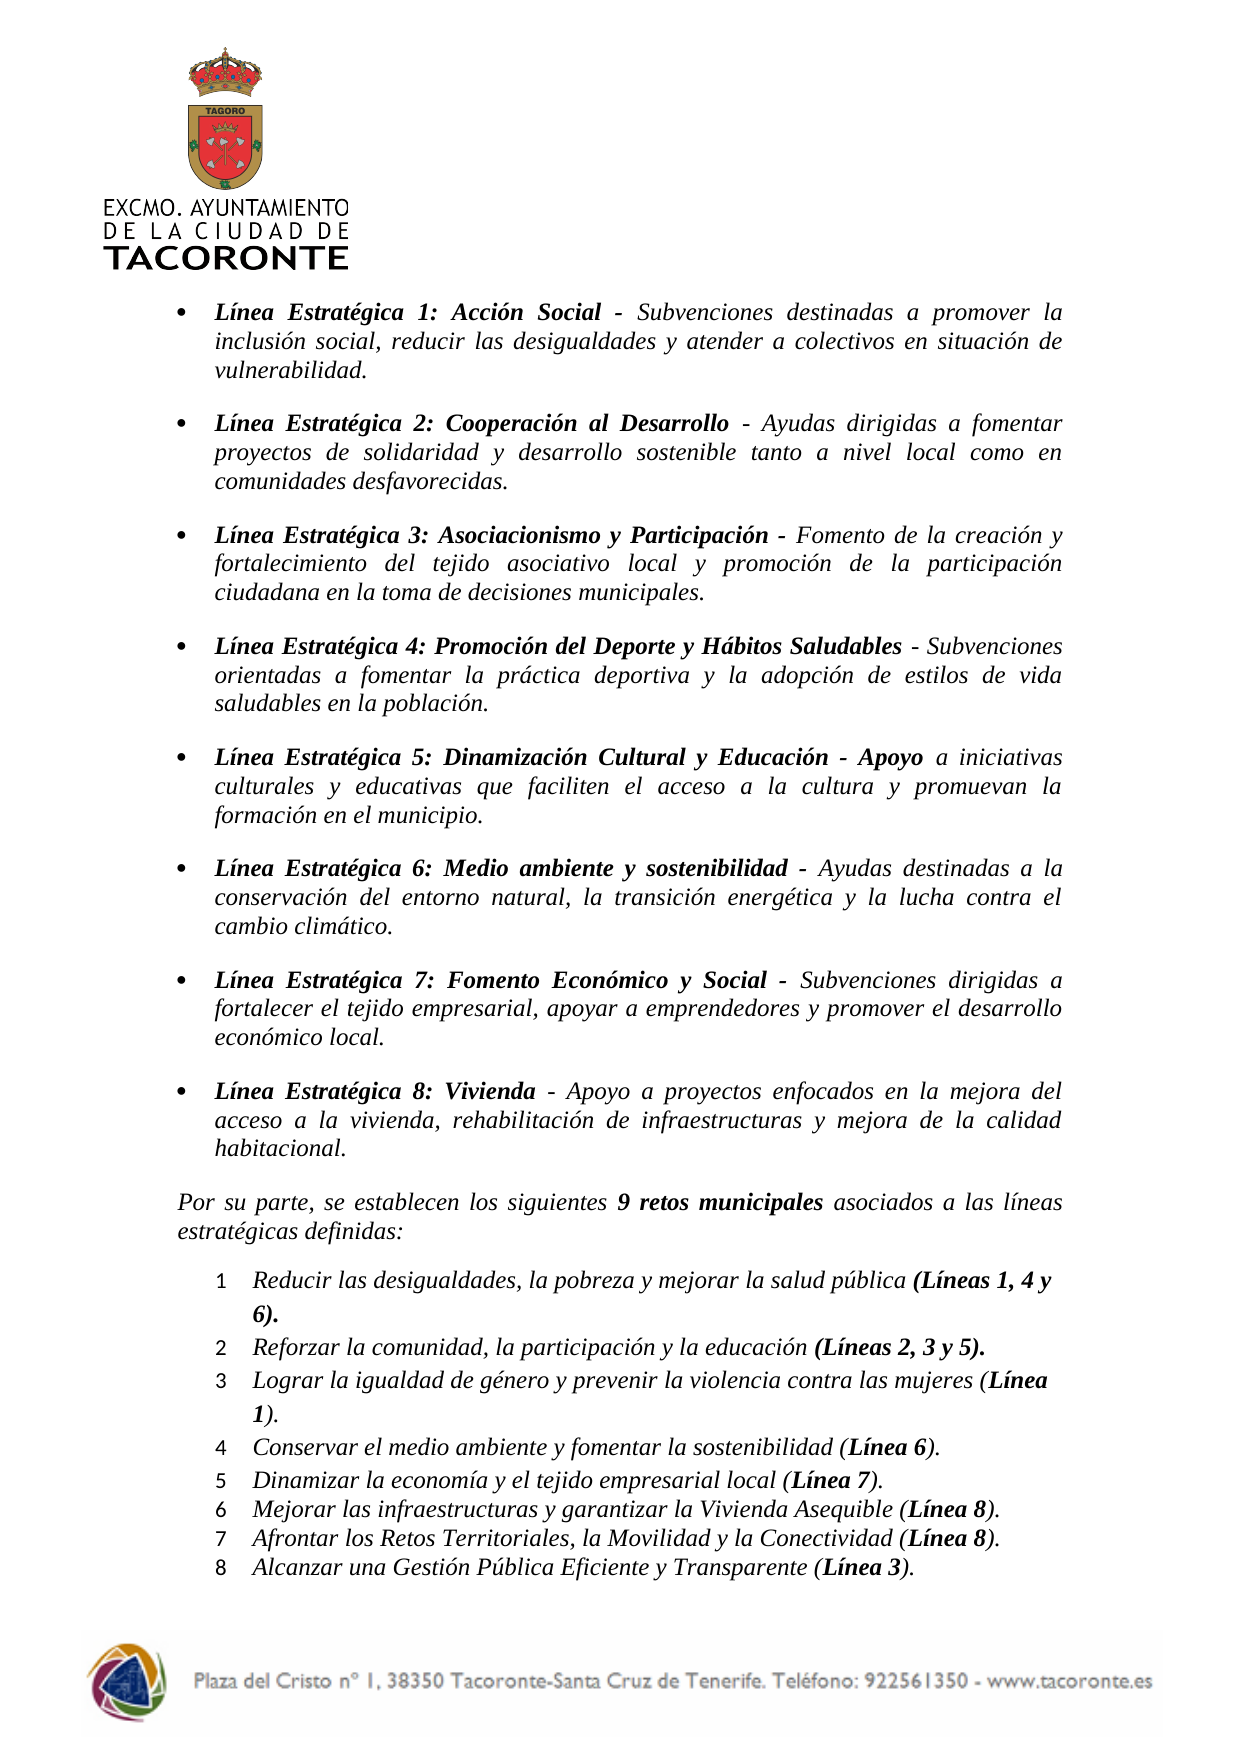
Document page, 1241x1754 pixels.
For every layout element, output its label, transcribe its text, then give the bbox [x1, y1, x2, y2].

list Línea Estratégica 1: Acción Social - Subvenciones destinadas a promover la inclusión social, reducir las desigualdades y atender a colectivos en situación de vulnerabilidad. [177, 297, 1063, 383]
list Lograr la igualdad de género y prevenir la violencia contra las mujeres (Línea 1). [215, 1365, 1063, 1427]
list Reducir las desigualdades, la pobreza y mejorar la salud pública (Líneas 1, 4 y 6). [215, 1266, 1063, 1328]
list Dinamizar la economía y el tejido empresarial local (Línea 7). [215, 1465, 1063, 1494]
list Reforzar la comunidad, la participación y la educación (Líneas 2, 3 y 5). [215, 1332, 1063, 1361]
list Línea Estratégica 5: Dinamización Cultural y Educación - Apoyo a iniciativas culturales y educativas que faciliten el acceso a la cultura y promuevan la formación en el municipio. [177, 742, 1063, 828]
picture [103, 47, 348, 270]
list Línea Estratégica 3: Asociacionismo y Participación - Fomento de la creación y fortalecimiento del tejido asociativo local y promoción de la participación ciudadana en la toma de decisiones municipales. [177, 520, 1063, 606]
picture [80, 1630, 1163, 1737]
list Afrontar los Retos Territoriales, la Movilidad y la Conectividad (Línea 8). [215, 1523, 1063, 1552]
list Conservar el medio ambiente y fomentar la sostenibilidad (Línea 6). [215, 1432, 1063, 1461]
list Línea Estratégica 7: Fomento Económico y Social - Subvenciones dirigidas a fortalecer el tejido empresarial, apoyar a emprendedores y promover el desarrollo económico local. [177, 965, 1063, 1051]
list Mejorar las infraestructuras y garantizar la Vivienda Asequible (Línea 8). [215, 1494, 1063, 1523]
list Alcanzar una Gestión Pública Eficiente y Transparente (Línea 3). [215, 1552, 1063, 1581]
list Línea Estratégica 4: Promoción del Deporte y Hábitos Saludables - Subvenciones orientadas a fomentar la práctica deportiva y la adopción de estilos de vida saludables en la población. [177, 631, 1063, 717]
list Línea Estratégica 2: Cooperación al Desarrollo - Ayudas dirigidas a fomentar proyectos de solidaridad y desarrollo sostenible tanto a nivel local como en comunidades desfavorecidas. [177, 408, 1063, 495]
text Por su parte, se establecen los siguientes 9 retos municipales asociados a las líneas estratégicas definidas: [177, 1187, 1063, 1245]
list Línea Estratégica 6: Medio ambiente y sostenibilidad - Ayudas destinadas a la conservación del entorno natural, la transición energética y la lucha contra el cambio climático. [177, 853, 1063, 940]
list Línea Estratégica 8: Vivienda - Apoyo a proyectos enfocados en la mejora del acceso a la vivienda, rehabilitación de infraestructuras y mejora de la calidad habitacional. [177, 1076, 1063, 1162]
